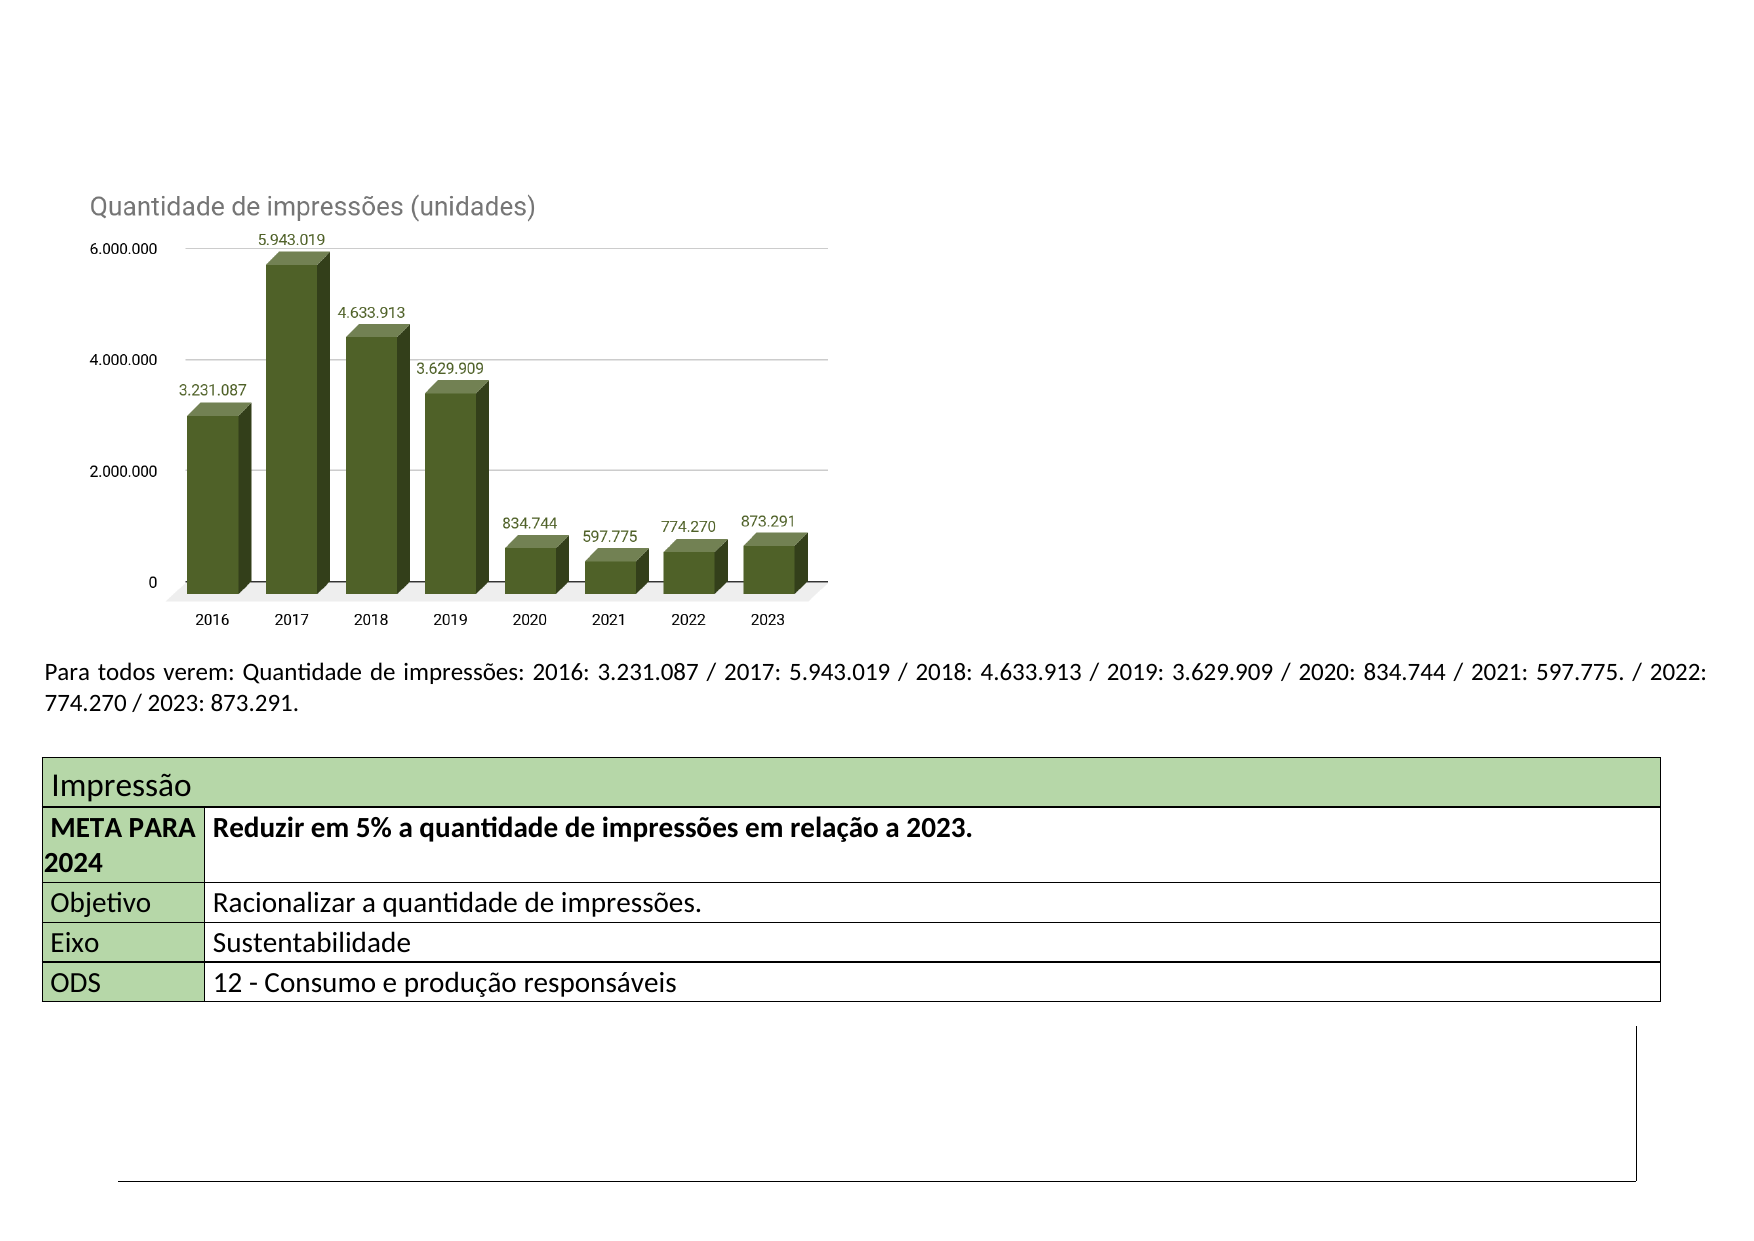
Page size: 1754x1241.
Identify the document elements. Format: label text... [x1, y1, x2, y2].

text Para todos verem: Quantidade de impressões: 2016: 3.231.087 / 2017: 5.943.019 / 2018: 4.633.913 / 2019: 3.629.909 / 2020: 834.744 / 2021: 597.775. / 2022: 774.270 / 2023: 873.291. [44, 656, 1712, 717]
table_header Impressão [43, 758, 1660, 806]
table_cell ODS [43, 963, 204, 1001]
table_cell Eixo [43, 923, 204, 961]
table_cell 12 - Consumo e produção responsáveis [205, 963, 1660, 1001]
table_cell Reduzir em 5% a quantidade de impressões em relação a 2023. [205, 808, 1660, 882]
table_cell META PARA 2024 [43, 808, 204, 882]
table_cell Objetivo [43, 883, 204, 922]
table_cell Racionalizar a quantidade de impressões. [205, 883, 1660, 922]
table_cell Sustentabilidade [205, 923, 1660, 961]
